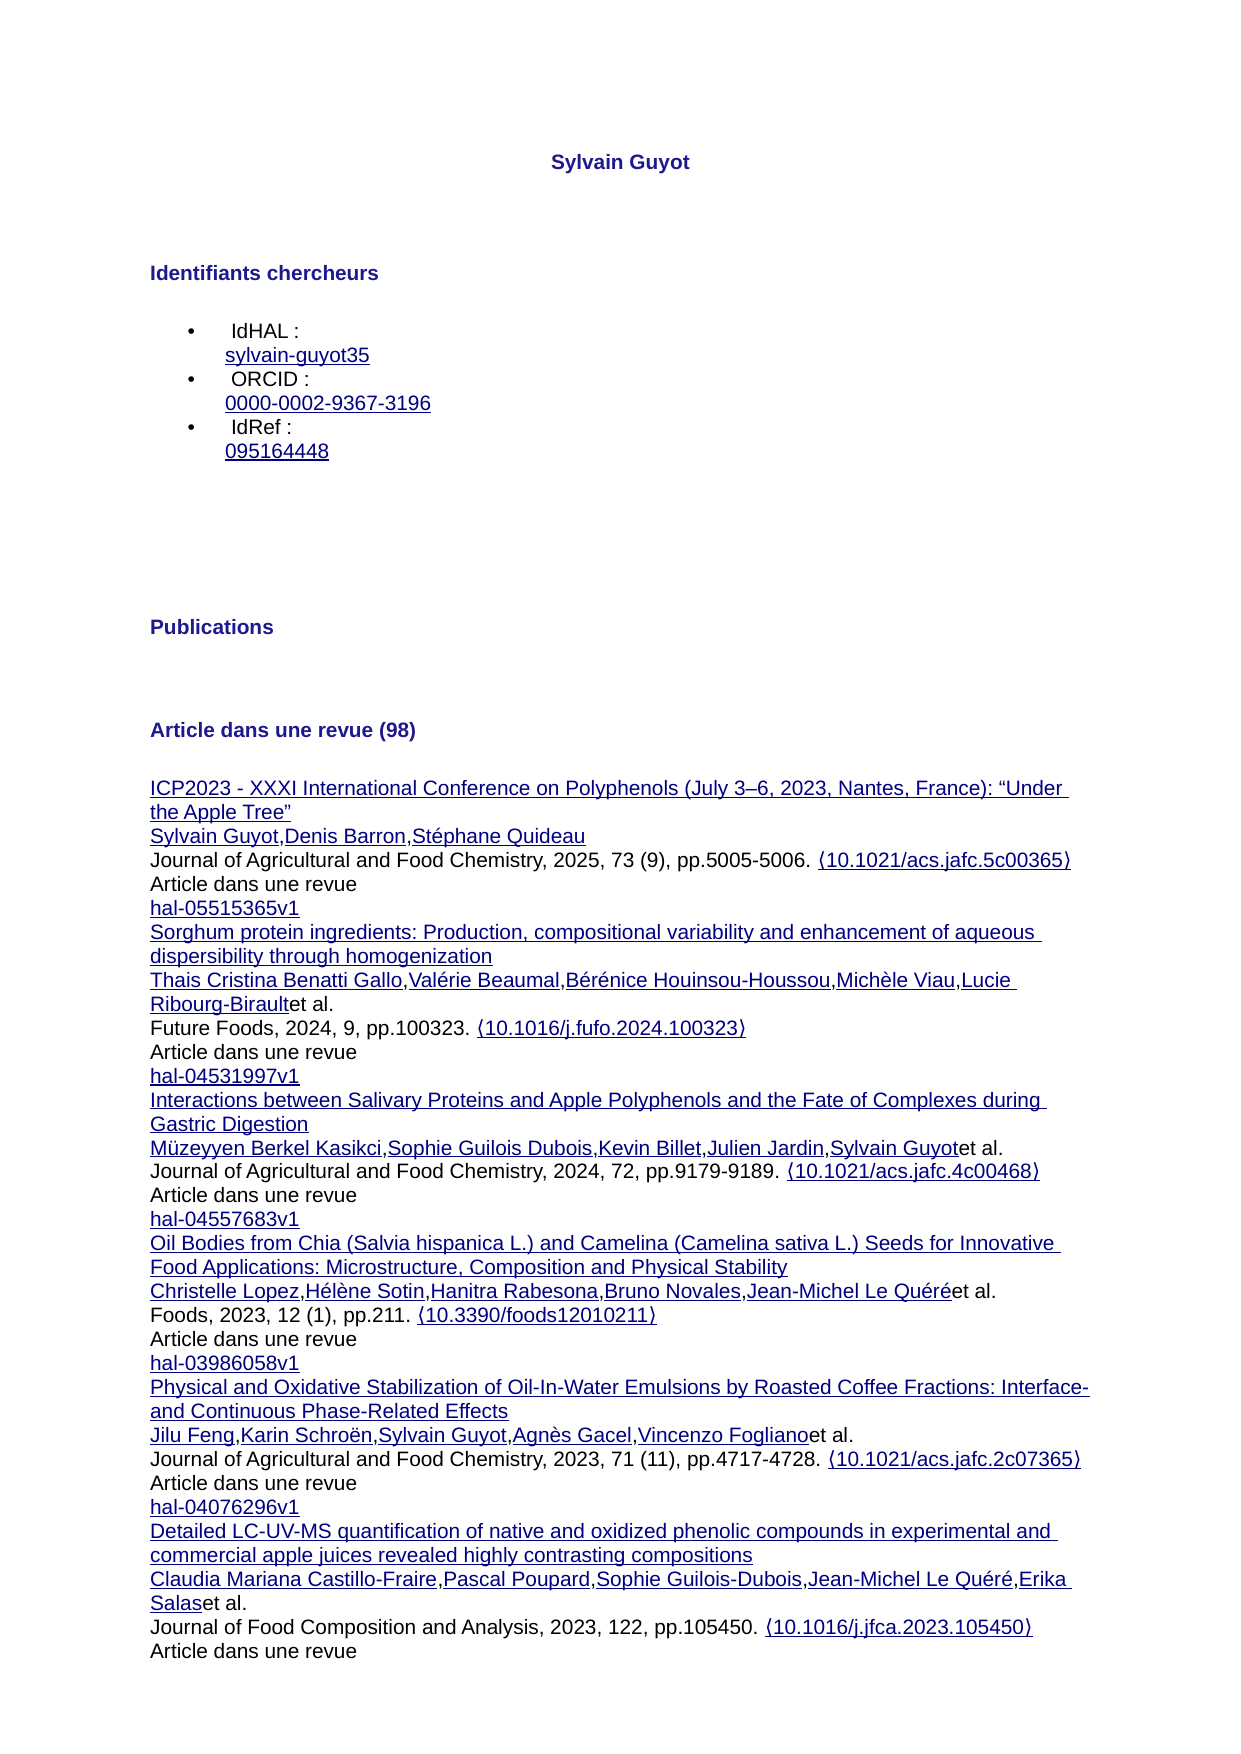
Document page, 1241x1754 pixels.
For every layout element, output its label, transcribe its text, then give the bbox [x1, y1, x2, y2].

table_cell Interactions between Salivary Proteins and Apple Polyphenols and the Fate of Complexes during Gastric Digestion Müzeyyen Berkel Kasikci,Sophie Guilois Dubois,Kevin Billet,Julien Jardin,Sylvain Guyotet al. Journal of Agricultural and Food Chemistry, 2024, 72, pp.9179-9189. ⟨10.1021/acs.jafc.4c00468⟩ Article dans une revue hal-04557683v1 [150, 1088, 1090, 1231]
list IdRef : [187, 414, 1090, 438]
list ORCID : [187, 367, 1090, 391]
list 0000-0002-9367-3196 [187, 391, 1090, 414]
table_cell Physical and Oxidative Stabilization of Oil-In-Water Emulsions by Roasted Coffee Fractions: Interface- [150, 1375, 1090, 1396]
subtitle Sylvain Guyot [150, 150, 1090, 174]
table_cell Sorghum protein ingredients: Production, compositional variability and enhancement of aqueous dispersibility through homogenization Thais Cristina Benatti Gallo,Valérie Beaumal,Bérénice Houinsou-Houssou,Michèle Viau,Lucie Ribourg-Biraultet al. Future Foods, 2024, 9, pp.100323. ⟨10.1016/j.fufo.2024.100323⟩ Article dans une revue hal-04531997v1 [150, 920, 1090, 1087]
list IdHAL : [187, 319, 1090, 343]
list sylvain-guyot35 [187, 343, 1090, 367]
table_cell Detailed LC-UV-MS quantification of native and oxidized phenolic compounds in experimental and commercial apple juices revealed highly contrasting compositions Claudia Mariana Castillo-Fraire,Pascal Poupard,Sophie Guilois-Dubois,Jean-Michel Le Quéré,Erika Salaset al. Journal of Food Composition and Analysis, 2023, 122, pp.105450. ⟨10.1016/j.jfca.2023.105450⟩ Article dans une revue [150, 1519, 1090, 1662]
table_header ICP2023 - XXXI International Conference on Polyphenols (July 3–6, 2023, Nantes, France): “Under the Apple Tree” Sylvain Guyot,Denis Barron,Stéphane Quideau Journal of Agricultural and Food Chemistry, 2025, 73 (9), pp.5005-5006. ⟨10.1021/acs.jafc.5c00365⟩ Article dans une revue hal-05515365v1 [150, 776, 1090, 920]
subtitle Publications [150, 614, 1090, 638]
list 095164448 [187, 438, 1090, 462]
table_cell and Continuous Phase-Related Effects Jilu Feng,Karin Schroën,Sylvain Guyot,Agnès Gacel,Vincenzo Foglianoet al. Journal of Agricultural and Food Chemistry, 2023, 71 (11), pp.4717-4728. ⟨10.1021/acs.jafc.2c07365⟩ Article dans une revue hal-04076296v1 [150, 1397, 1090, 1519]
table_cell Oil Bodies from Chia (Salvia hispanica L.) and Camelina (Camelina sativa L.) Seeds for Innovative Food Applications: Microstructure, Composition and Physical Stability Christelle Lopez,Hélène Sotin,Hanitra Rabesona,Bruno Novales,Jean-Michel Le Quéréet al. Foods, 2023, 12 (1), pp.211. ⟨10.3390/foods12010211⟩ Article dans une revue hal-03986058v1 [150, 1231, 1090, 1375]
subtitle Article dans une revue (98) [150, 718, 1090, 742]
subtitle Identifiants chercheurs [150, 260, 1090, 284]
